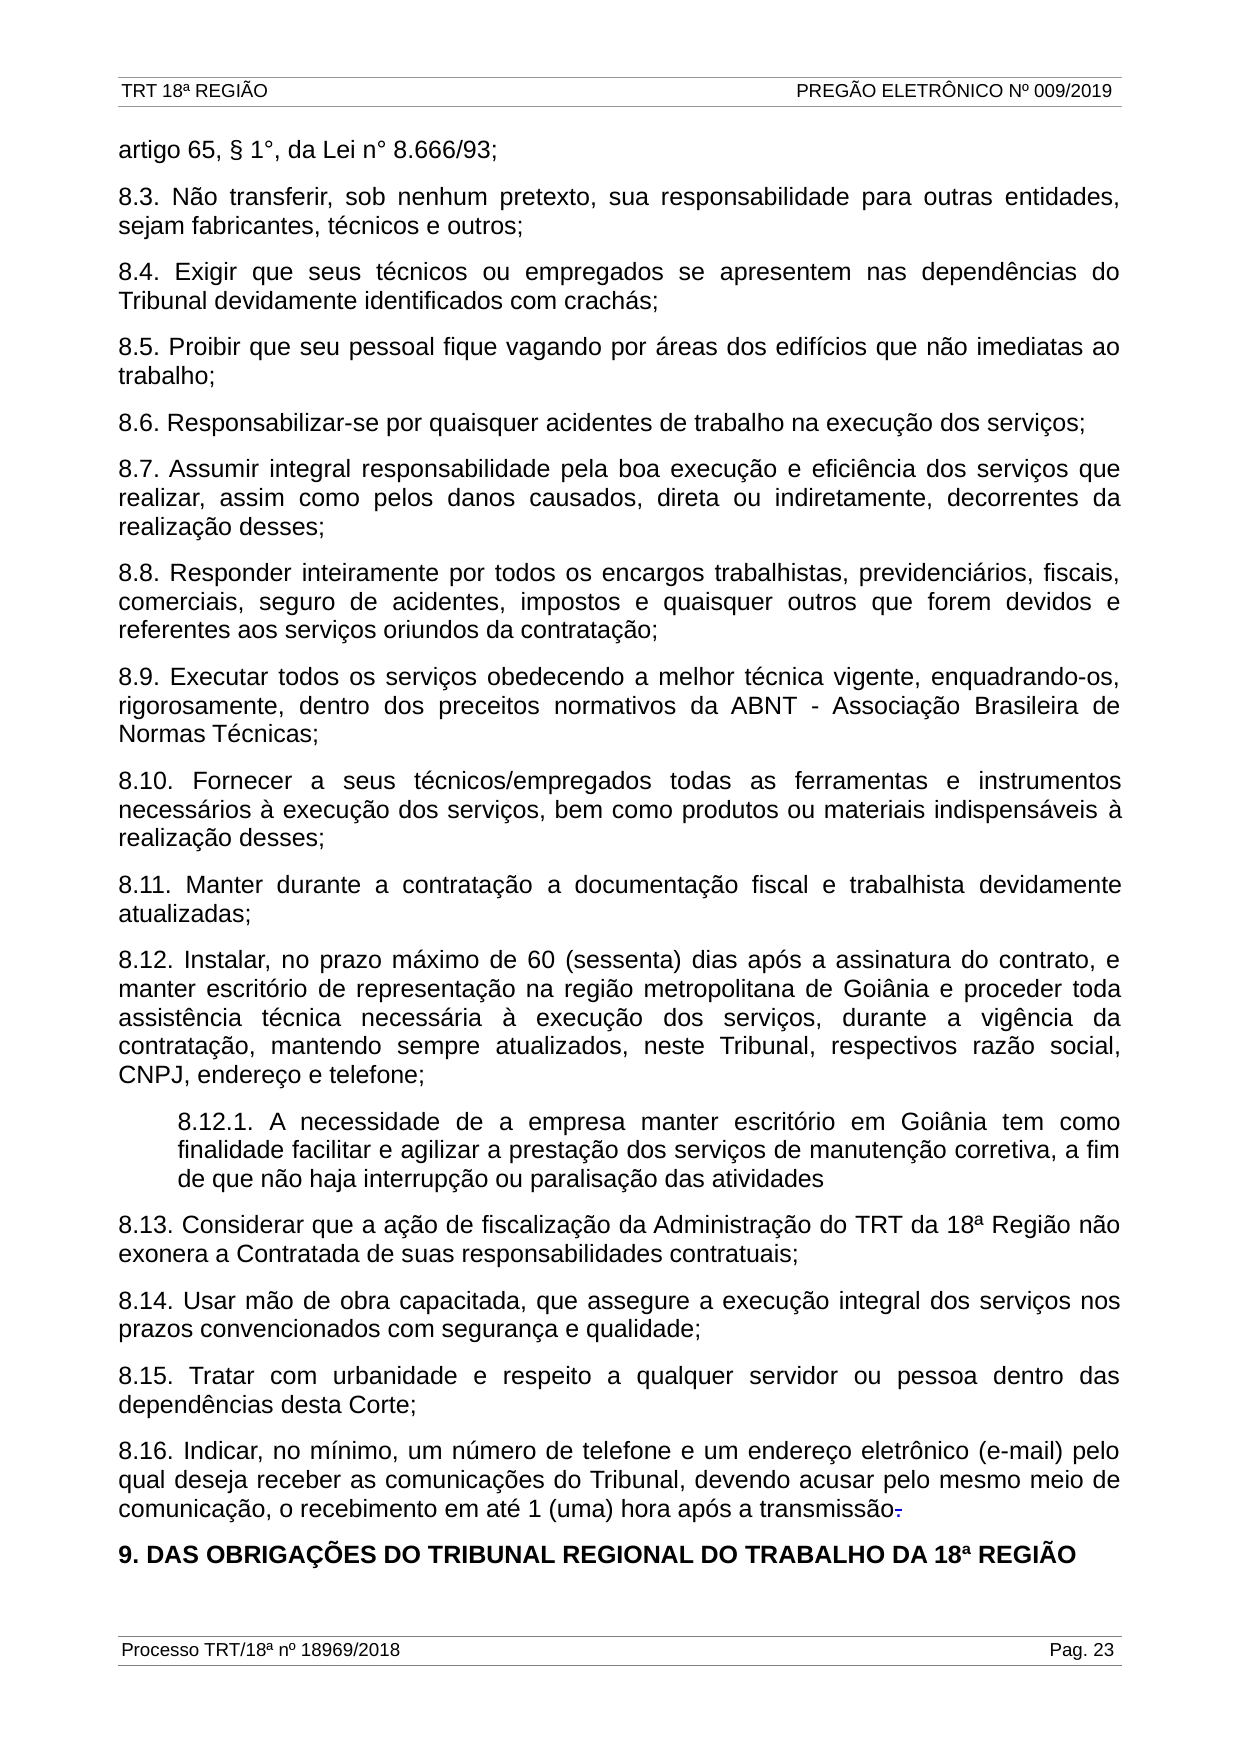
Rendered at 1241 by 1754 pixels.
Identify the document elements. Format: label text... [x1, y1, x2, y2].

text 8.16. Indicar, no mínimo, um número de telefone e um endereço eletrônico (e-mail) pelo qual deseja receber as comunicações do Tribunal, devendo acusar pelo mesmo meio de comunicação, o recebimento em até 1 (uma) hora após a transmissão. [118, 1436, 1122, 1522]
text artigo 65, § 1°, da Lei n° 8.666/93; [118, 136, 1122, 164]
text 8.9. Executar todos os serviços obedecendo a melhor técnica vigente, enquadrando-os, rigorosamente, dentro dos preceitos normativos da ABNT - Associação Brasileira de Normas Técnicas; [118, 662, 1122, 748]
text 8.5. Proibir que seu pessoal fique vagando por áreas dos edifícios que não imediatas ao trabalho; [118, 332, 1122, 390]
text 8.3. Não transferir, sob nenhum pretexto, sua responsabilidade para outras entidades, sejam fabricantes, técnicos e outros; [118, 182, 1122, 239]
text 8.12.1. A necessidade de a empresa manter escritório em Goiânia tem como finalidade facilitar e agilizar a prestação dos serviços de manutenção corretiva, a fim de que não haja interrupção ou paralisação das atividades [177, 1107, 1122, 1193]
text 8.4. Exigir que seus técnicos ou empregados se apresentem nas dependências do Tribunal devidamente identificados com crachás; [118, 257, 1122, 315]
text 8.7. Assumir integral responsabilidade pela boa execução e eficiência dos serviços que realizar, assim como pelos danos causados, direta ou indiretamente, decorrentes da realização desses; [118, 454, 1122, 540]
text 8.12. Instalar, no prazo máximo de 60 (sessenta) dias após a assinatura do contrato, e manter escritório de representação na região metropolitana de Goiânia e proceder toda assistência técnica necessária à execução dos serviços, durante a vigência da contratação, mantendo sempre atualizados, neste Tribunal, respectivos razão social, CNPJ, endereço e telefone; [118, 945, 1122, 1089]
text 8.6. Responsabilizar-se por quaisquer acidentes de trabalho na execução dos serviços; [118, 408, 1122, 436]
text 8.14. Usar mão de obra capacitada, que assegure a execução integral dos serviços nos prazos convencionados com segurança e qualidade; [118, 1286, 1122, 1343]
text 8.11. Manter durante a contratação a documentação fiscal e trabalhista devidamente atualizadas; [118, 870, 1122, 927]
text 9. DAS OBRIGAÇÕES DO TRIBUNAL REGIONAL DO TRABALHO DA 18ª REGIÃO [118, 1540, 1122, 1569]
text 8.15. Tratar com urbanidade e respeito a qualquer servidor ou pessoa dentro das dependências desta Corte; [118, 1361, 1122, 1418]
text 8.13. Considerar que a ação de fiscalização da Administração do TRT da 18ª Região não exonera a Contratada de suas responsabilidades contratuais; [118, 1211, 1122, 1268]
text 8.10. Fornecer a seus técnicos/empregados todas as ferramentas e instrumentos necessários à execução dos serviços, bem como produtos ou materiais indispensáveis à realização desses; [118, 766, 1122, 852]
text 8.8. Responder inteiramente por todos os encargos trabalhistas, previdenciários, fiscais, comerciais, seguro de acidentes, impostos e quaisquer outros que forem devidos e referentes aos serviços oriundos da contratação; [118, 558, 1122, 644]
